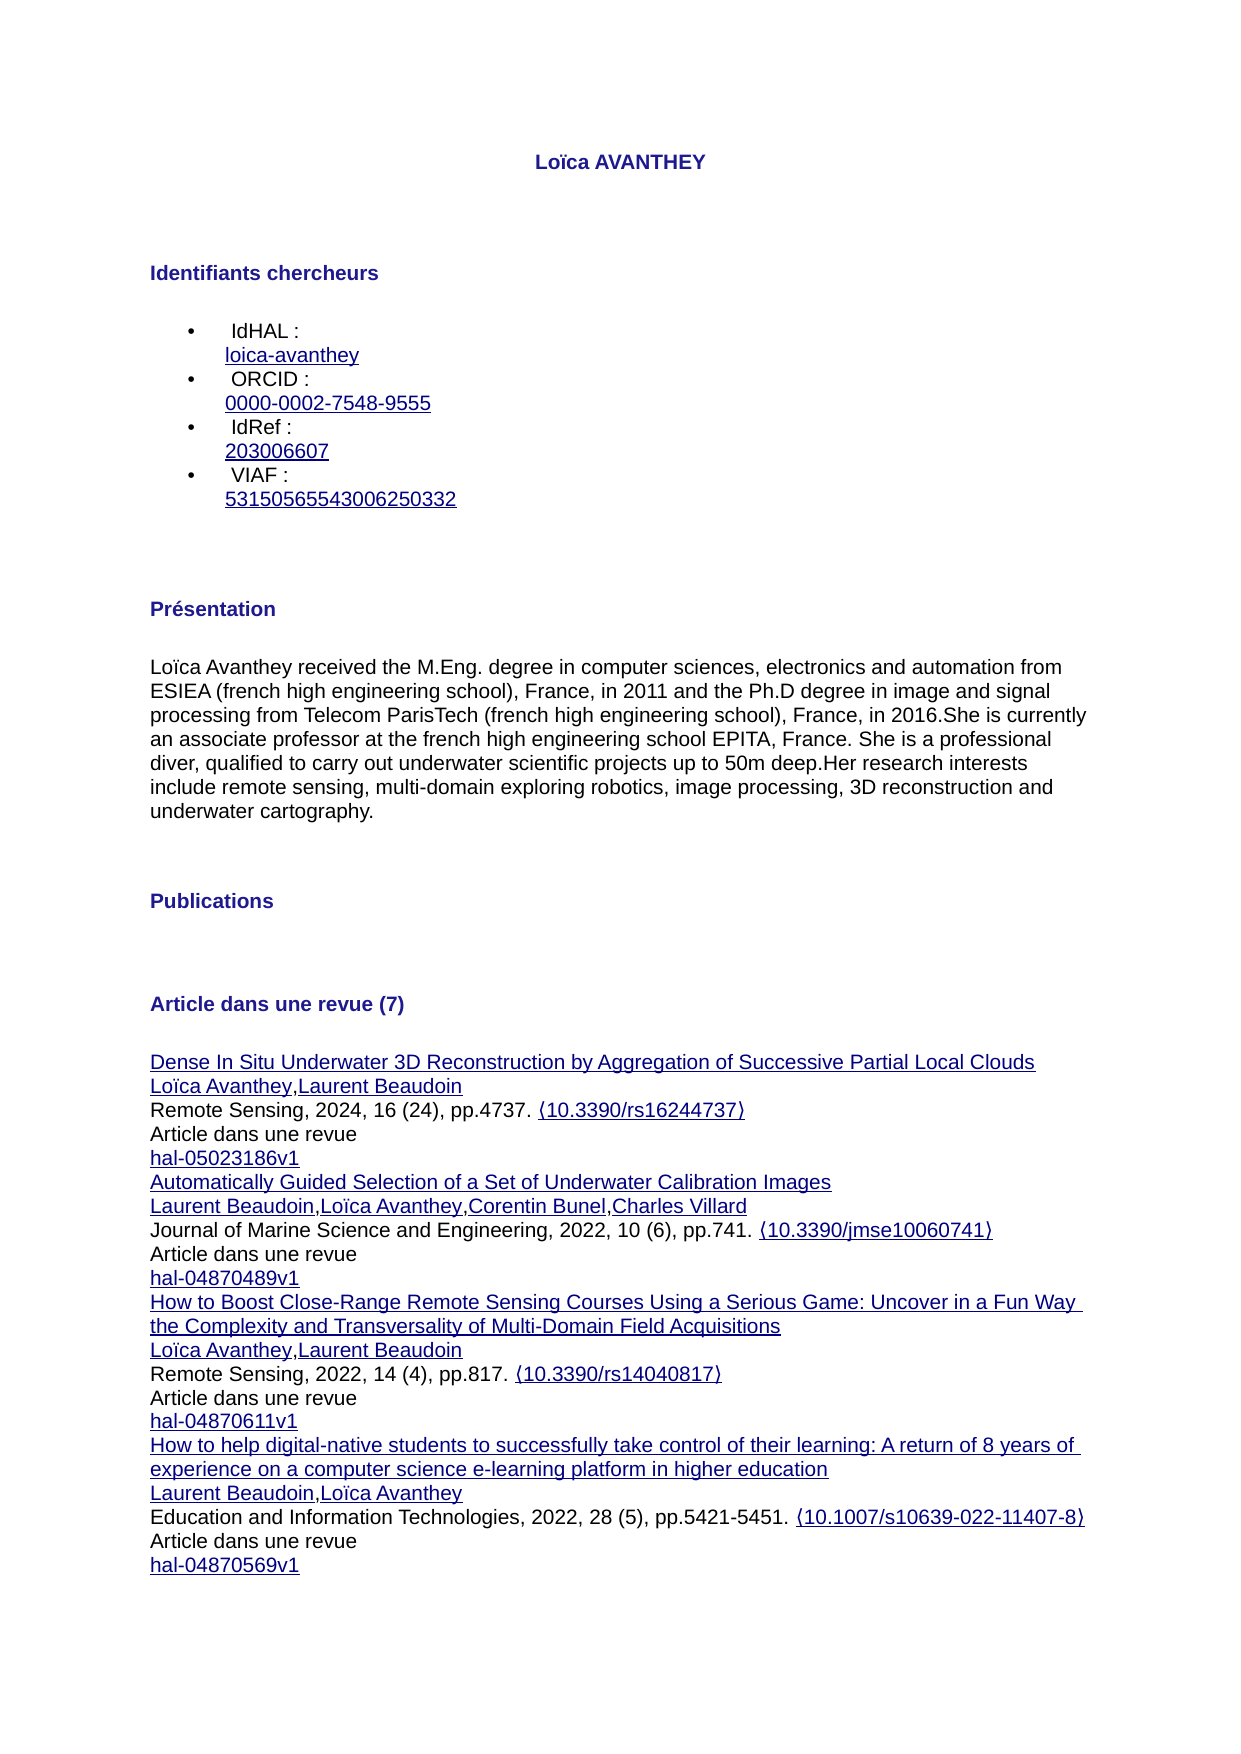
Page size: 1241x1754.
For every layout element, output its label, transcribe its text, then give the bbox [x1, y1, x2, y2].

table_cell How to Boost Close-Range Remote Sensing Courses Using a Serious Game: Uncover in a Fun Way the Complexity and Transversality of Multi-Domain Field Acquisitions Loïca Avanthey,Laurent Beaudoin Remote Sensing, 2022, 14 (4), pp.817. ⟨10.3390/rs14040817⟩ Article dans une revue hal-04870611v1 [150, 1290, 1090, 1433]
list loica-avanthey [187, 343, 1090, 367]
table_cell Automatically Guided Selection of a Set of Underwater Calibration Images Laurent Beaudoin,Loïca Avanthey,Corentin Bunel,Charles Villard Journal of Marine Science and Engineering, 2022, 10 (6), pp.741. ⟨10.3390/jmse10060741⟩ Article dans une revue hal-04870489v1 [150, 1170, 1090, 1289]
subtitle Loïca AVANTHEY [150, 150, 1090, 174]
table_header Dense In Situ Underwater 3D Reconstruction by Aggregation of Successive Partial Local Clouds Loïca Avanthey,Laurent Beaudoin Remote Sensing, 2024, 16 (24), pp.4737. ⟨10.3390/rs16244737⟩ Article dans une revue hal-05023186v1 [150, 1050, 1090, 1170]
table_cell How to help digital-native students to successfully take control of their learning: A return of 8 years of experience on a computer science e-learning platform in higher education Laurent Beaudoin,Loïca Avanthey Education and Information Technologies, 2022, 28 (5), pp.5421-5451. ⟨10.1007/s10639-022-11407-8⟩ Article dans une revue hal-04870569v1 [150, 1433, 1090, 1577]
text Loïca Avanthey received the M.Eng. degree in computer sciences, electronics and automation from ESIEA (french high engineering school), France, in 2011 and the Ph.D degree in image and signal processing from Telecom ParisTech (french high engineering school), France, in 2016.She is currently an associate professor at the french high engineering school EPITA, France. She is a professional diver, qualified to carry out underwater scientific projects up to 50m deep.Her research interests include remote sensing, multi-domain exploring robotics, image processing, 3D reconstruction and underwater cartography. [150, 655, 1090, 823]
list ORCID : [187, 367, 1090, 391]
subtitle Article dans une revue (7) [150, 992, 1090, 1016]
list 0000-0002-7548-9555 [187, 391, 1090, 414]
list IdHAL : [187, 319, 1090, 343]
list VIAF : [187, 462, 1090, 486]
subtitle Présentation [150, 597, 1090, 621]
list IdRef : [187, 414, 1090, 438]
subtitle Publications [150, 888, 1090, 912]
list 203006607 [187, 438, 1090, 462]
subtitle Identifiants chercheurs [150, 260, 1090, 284]
list 53150565543006250332 [187, 486, 1090, 510]
